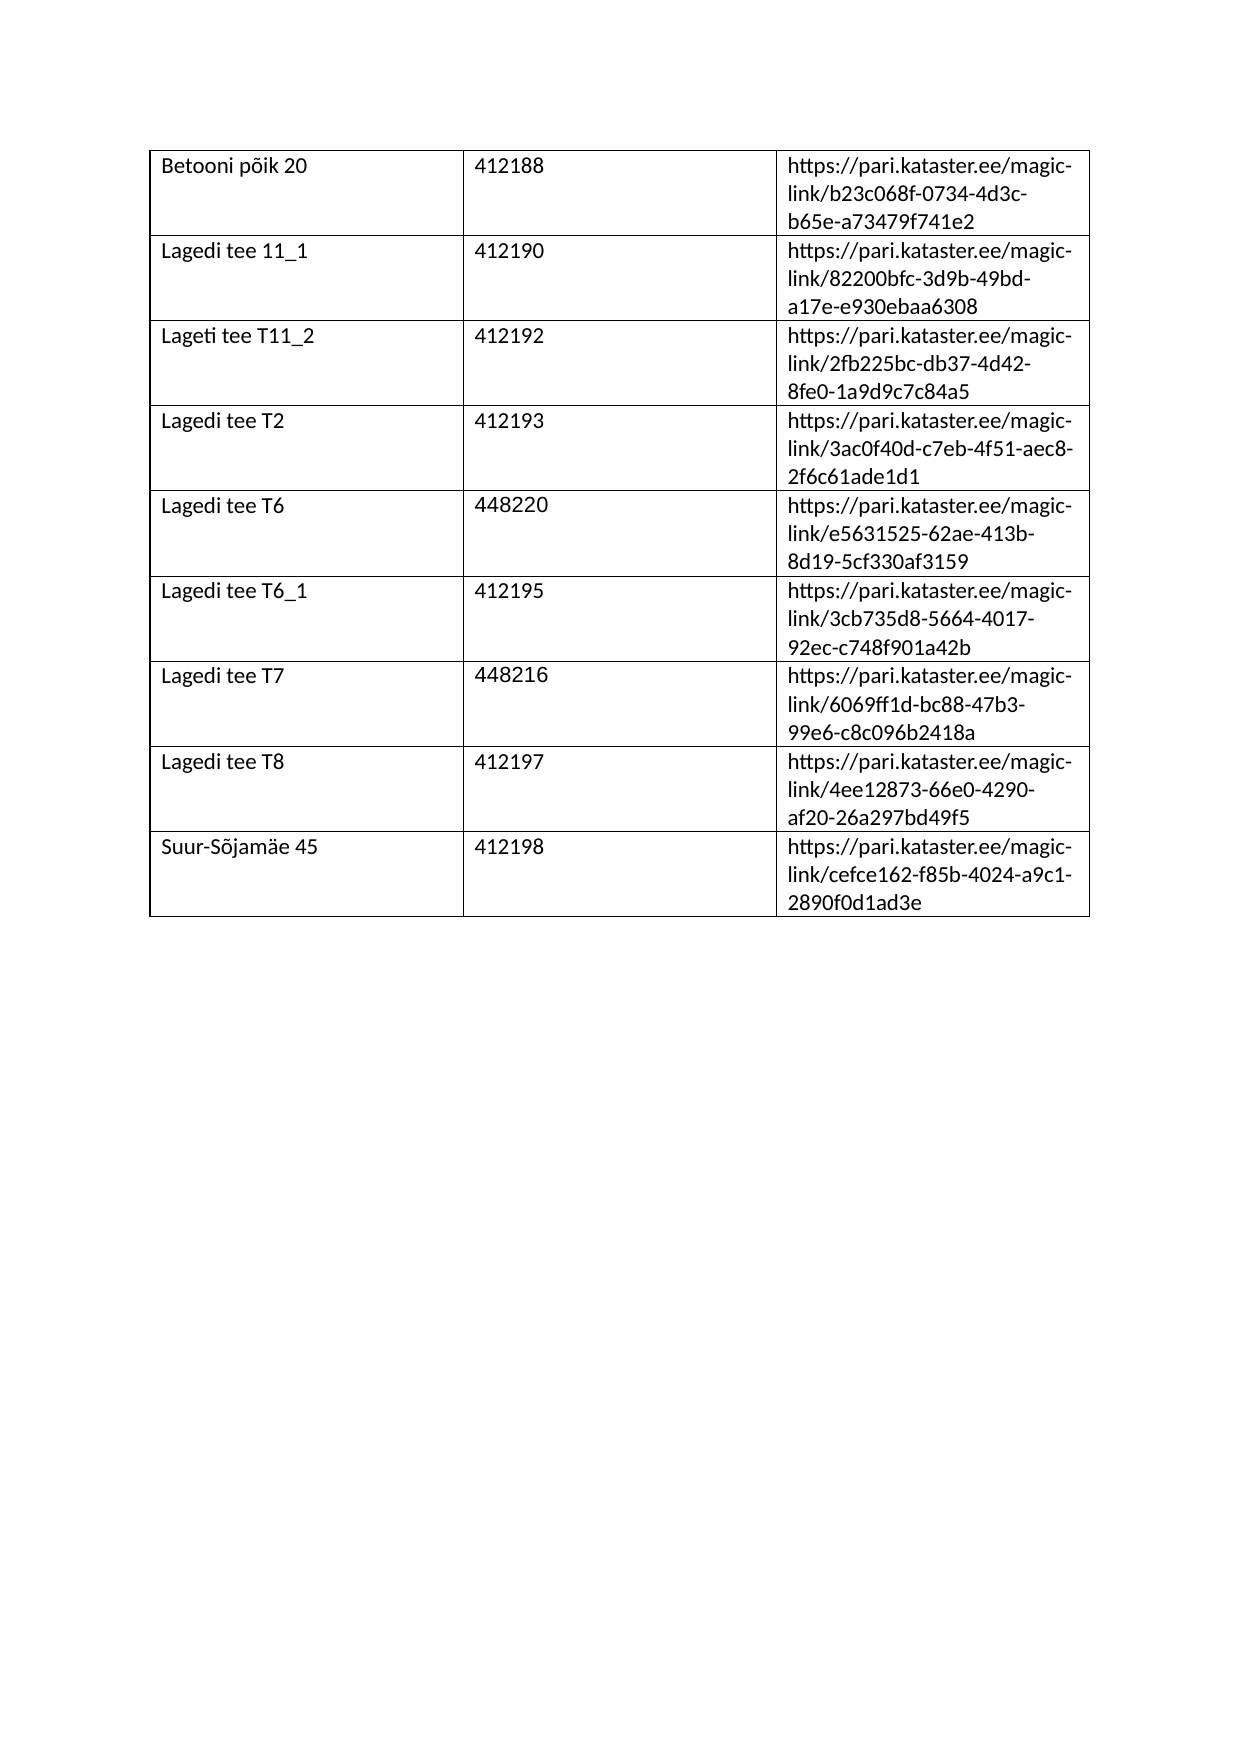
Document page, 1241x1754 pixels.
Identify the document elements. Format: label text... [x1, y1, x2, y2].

table_header Betooni põik 20 [151, 151, 463, 235]
table_cell Lagedi tee 11_1 [151, 236, 463, 320]
table_cell https://pari.kataster.ee/magic-link/cefce162-f85b-4024-a9c1-2890f0d1ad3e [777, 832, 1089, 916]
table_cell Lagedi tee T6 [151, 491, 463, 576]
table_cell https://pari.kataster.ee/magic-link/3cb735d8-5664-4017-92ec-c748f901a42b [777, 577, 1089, 661]
table_cell 412195 [464, 577, 776, 661]
table_header https://pari.kataster.ee/magic-link/b23c068f-0734-4d3c-b65e-a73479f741e2 [777, 151, 1089, 235]
table_cell https://pari.kataster.ee/magic-link/4ee12873-66e0-4290-af20-26a297bd49f5 [777, 747, 1089, 831]
table_cell 448216 [464, 662, 776, 746]
table_cell 412197 [464, 747, 776, 831]
table_cell Lagedi tee T6_1 [151, 577, 463, 661]
table_cell Lagedi tee T8 [151, 747, 463, 831]
table_cell 412193 [464, 406, 776, 490]
table_cell https://pari.kataster.ee/magic-link/e5631525-62ae-413b-8d19-5cf330af3159 [777, 491, 1089, 576]
table_cell https://pari.kataster.ee/magic-link/82200bfc-3d9b-49bd-a17e-e930ebaa6308 [777, 236, 1089, 320]
table_cell 412198 [464, 832, 776, 916]
table_cell Lagedi tee T2 [151, 406, 463, 490]
table_cell 412192 [464, 321, 776, 405]
table_cell https://pari.kataster.ee/magic-link/6069ff1d-bc88-47b3-99e6-c8c096b2418a [777, 662, 1089, 746]
table_cell https://pari.kataster.ee/magic-link/3ac0f40d-c7eb-4f51-aec8-2f6c61ade1d1 [777, 406, 1089, 490]
table_cell Lagedi tee T7 [151, 662, 463, 746]
table_header 412188 [464, 151, 776, 235]
table_cell Suur-Sõjamäe 45 [151, 832, 463, 916]
table_cell 412190 [464, 236, 776, 320]
table_cell https://pari.kataster.ee/magic-link/2fb225bc-db37-4d42-8fe0-1a9d9c7c84a5 [777, 321, 1089, 405]
table_cell 448220 [464, 491, 776, 576]
table_cell Lageti tee T11_2 [151, 321, 463, 405]
